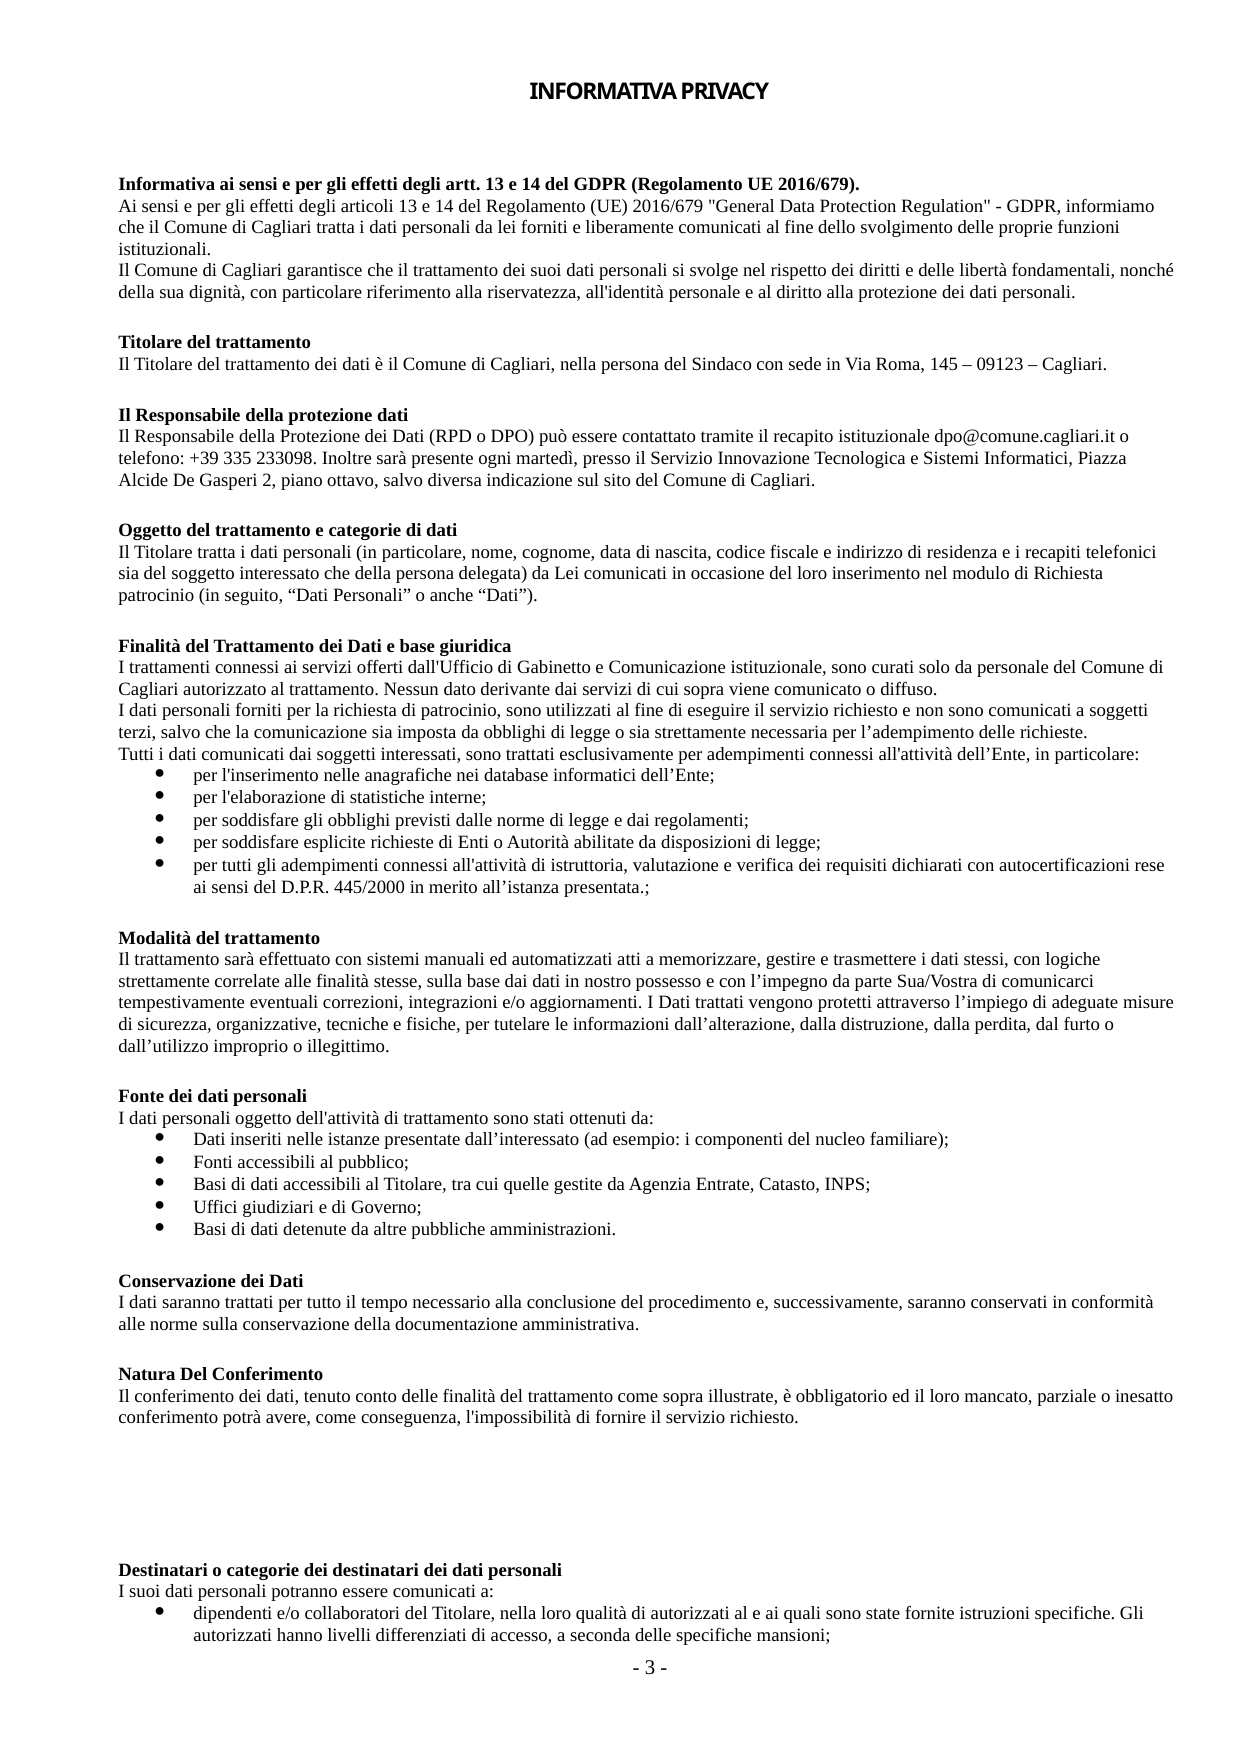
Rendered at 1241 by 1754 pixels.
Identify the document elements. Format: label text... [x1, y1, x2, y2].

text Destinatari o categorie dei destinatari dei dati personali [118, 1559, 1181, 1580]
text Informativa ai sensi e per gli effetti degli artt. 13 e 14 del GDPR (Regolamento UE 2016/679). [118, 173, 1181, 194]
text I trattamenti connessi ai servizi offerti dall'Ufficio di Gabinetto e Comunicazione istituzionale, sono curati solo da personale del Comune di Cagliari autorizzato al trattamento. Nessun dato derivante dai servizi di cui sopra viene comunicato o diffuso. [118, 656, 1181, 699]
text I dati saranno trattati per tutto il tempo necessario alla conclusione del procedimento e, successivamente, saranno conservati in conformità alle norme sulla conservazione della documentazione amministrativa. [118, 1291, 1181, 1334]
text Il Comune di Cagliari garantisce che il trattamento dei suoi dati personali si svolge nel rispetto dei diritti e delle libertà fondamentali, nonché della sua dignità, con particolare riferimento alla riservatezza, all'identità personale e al diritto alla protezione dei dati personali. [118, 259, 1181, 302]
text INFORMATIVA PRIVACY [118, 75, 1181, 106]
text Il Titolare tratta i dati personali (in particolare, nome, cognome, data di nascita, codice fiscale e indirizzo di residenza e i recapiti telefonici sia del soggetto interessato che della persona delegata) da Lei comunicati in occasione del loro inserimento nel modulo di Richiesta patrocinio (in seguito, “Dati Personali” o anche “Dati”). [118, 541, 1181, 605]
list dipendenti e/o collaboratori del Titolare, nella loro qualità di autorizzati al e ai quali sono state fornite istruzioni specifiche. Gli autorizzati hanno livelli differenziati di accesso, a seconda delle specifiche mansioni; [156, 1602, 1181, 1646]
list Basi di dati detenute da altre pubbliche amministrazioni. [156, 1218, 1181, 1240]
list Dati inseriti nelle istanze presentate dall’interessato (ad esempio: i componenti del nucleo familiare); [156, 1128, 1181, 1151]
text Fonte dei dati personali [118, 1085, 1181, 1107]
text Titolare del trattamento [118, 331, 1181, 353]
list per tutti gli adempimenti connessi all'attività di istruttoria, valutazione e verifica dei requisiti dichiarati con autocertificazioni rese ai sensi del D.P.R. 445/2000 in merito all’istanza presentata.; [156, 853, 1181, 897]
text Il conferimento dei dati, tenuto conto delle finalità del trattamento come sopra illustrate, è obbligatorio ed il loro mancato, parziale o inesatto conferimento potrà avere, come conseguenza, l'impossibilità di fornire il servizio richiesto. [118, 1385, 1181, 1428]
list Uffici giudiziari e di Governo; [156, 1196, 1181, 1218]
text Ai sensi e per gli effetti degli articoli 13 e 14 del Regolamento (UE) 2016/679 "General Data Protection Regulation" - GDPR, informiamo che il Comune di Cagliari tratta i dati personali da lei forniti e liberamente comunicati al fine dello svolgimento delle proprie funzioni istituzionali. [118, 194, 1181, 259]
text Natura Del Conferimento [118, 1363, 1181, 1385]
text Tutti i dati comunicati dai soggetti interessati, sono trattati esclusivamente per adempimenti connessi all'attività dell’Ente, in particolare: [118, 742, 1181, 764]
text Modalità del trattamento [118, 927, 1181, 948]
text Il Titolare del trattamento dei dati è il Comune di Cagliari, nella persona del Sindaco con sede in Via Roma, 145 – 09123 – Cagliari. [118, 353, 1181, 374]
list per soddisfare esplicite richieste di Enti o Autorità abilitate da disposizioni di legge; [156, 831, 1181, 853]
text I suoi dati personali potranno essere comunicati a: [118, 1580, 1181, 1602]
text Conservazione dei Dati [118, 1269, 1181, 1291]
text I dati personali forniti per la richiesta di patrocinio, sono utilizzati al fine di eseguire il servizio richiesto e non sono comunicati a soggetti terzi, salvo che la comunicazione sia imposta da obblighi di legge o sia strettamente necessaria per l’adempimento delle richieste. [118, 699, 1181, 742]
list per l'inserimento nelle anagrafiche nei database informatici dell’Ente; [156, 764, 1181, 786]
text I dati personali oggetto dell'attività di trattamento sono stati ottenuti da: [118, 1107, 1181, 1128]
text Finalità del Trattamento dei Dati e base giuridica [118, 634, 1181, 656]
list per l'elaborazione di statistiche interne; [156, 786, 1181, 809]
list Fonti accessibili al pubblico; [156, 1151, 1181, 1173]
text Il trattamento sarà effettuato con sistemi manuali ed automatizzati atti a memorizzare, gestire e trasmettere i dati stessi, con logiche strettamente correlate alle finalità stesse, sulla base dai dati in nostro possesso e con l’impegno da parte Sua/Vostra di comunicarci tempestivamente eventuali correzioni, integrazioni e/o aggiornamenti. I Dati trattati vengono protetti attraverso l’impiego di adeguate misure di sicurezza, organizzative, tecniche e fisiche, per tutelare le informazioni dall’alterazione, dalla distruzione, dalla perdita, dal furto o dall’utilizzo improprio o illegittimo. [118, 948, 1181, 1056]
text Il Responsabile della protezione dati [118, 404, 1181, 425]
text Il Responsabile della Protezione dei Dati (RPD o DPO) può essere contattato tramite il recapito istituzionale dpo@comune.cagliari.it o telefono: +39 335 233098. Inoltre sarà presente ogni martedì, presso il Servizio Innovazione Tecnologica e Sistemi Informatici, Piazza Alcide De Gasperi 2, piano ottavo, salvo diversa indicazione sul sito del Comune di Cagliari. [118, 425, 1181, 490]
list per soddisfare gli obblighi previsti dalle norme di legge e dai regolamenti; [156, 809, 1181, 831]
list Basi di dati accessibili al Titolare, tra cui quelle gestite da Agenzia Entrate, Catasto, INPS; [156, 1173, 1181, 1196]
text Oggetto del trattamento e categorie di dati [118, 519, 1181, 541]
